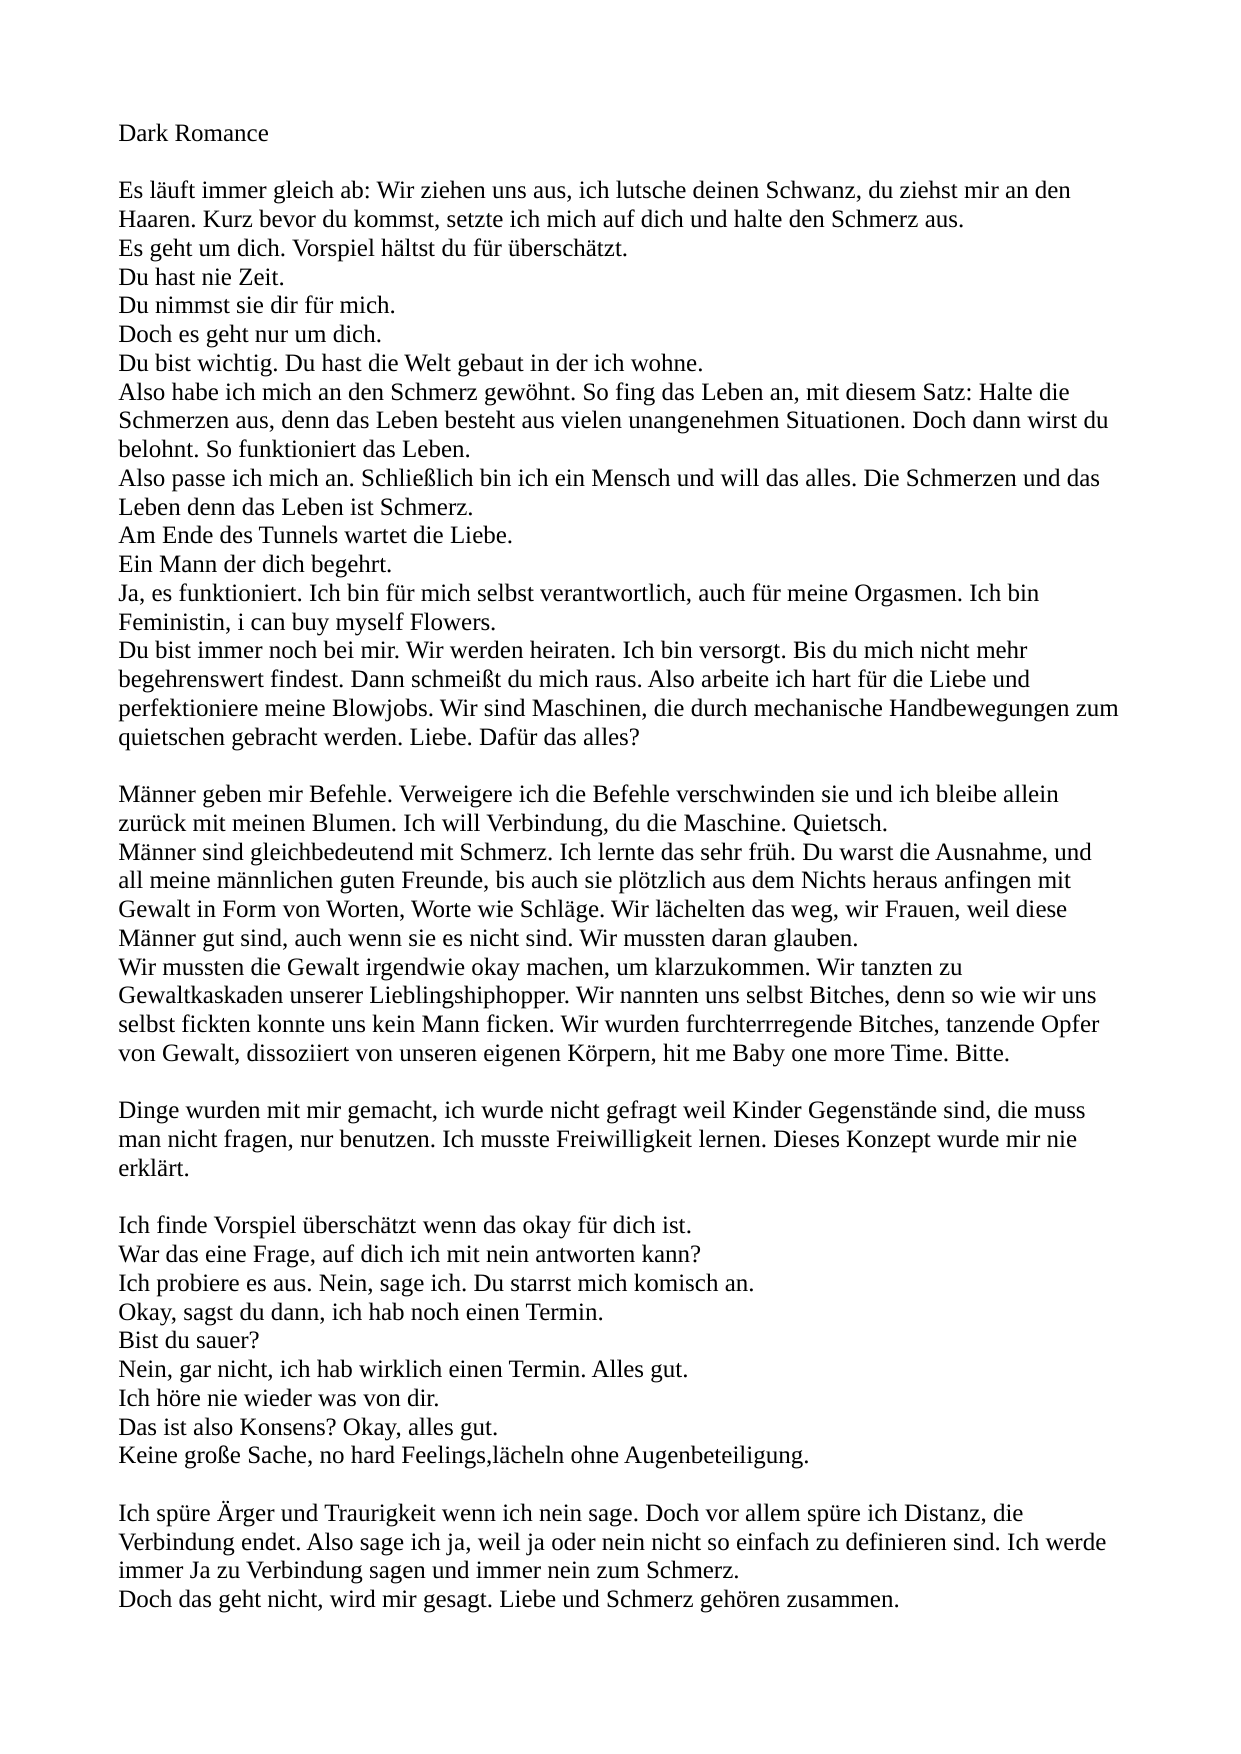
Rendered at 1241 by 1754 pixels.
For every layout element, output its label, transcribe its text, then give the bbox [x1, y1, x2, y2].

text Dinge wurden mit mir gemacht, ich wurde nicht gefragt weil Kinder Gegenstände sind, die muss man nicht fragen, nur benutzen. Ich musste Freiwilligkeit lernen. Dieses Konzept wurde mir nie erklärt. [118, 1096, 1122, 1182]
text Ich höre nie wieder was von dir. [118, 1383, 1122, 1412]
text Das ist also Konsens? Okay, alles gut. [118, 1412, 1122, 1441]
text Es geht um dich. Vorspiel hältst du für überschätzt. [118, 233, 1122, 262]
text Keine große Sache, no hard Feelings,lächeln ohne Augenbeteiligung. [118, 1441, 1122, 1469]
text Ich probiere es aus. Nein, sage ich. Du starrst mich komisch an. [118, 1268, 1122, 1297]
text Du bist wichtig. Du hast die Welt gebaut in der ich wohne. [118, 348, 1122, 377]
text Am Ende des Tunnels wartet die Liebe. [118, 521, 1122, 549]
text Okay, sagst du dann, ich hab noch einen Termin. [118, 1297, 1122, 1326]
text Du bist immer noch bei mir. Wir werden heiraten. Ich bin versorgt. Bis du mich nicht mehr begehrenswert findest. Dann schmeißt du mich raus. Also arbeite ich hart für die Liebe und perfektioniere meine Blowjobs. Wir sind Maschinen, die durch mechanische Handbewegungen zum quietschen gebracht werden. Liebe. Dafür das alles? [118, 636, 1122, 751]
text Nein, gar nicht, ich hab wirklich einen Termin. Alles gut. [118, 1354, 1122, 1383]
text Männer sind gleichbedeutend mit Schmerz. Ich lernte das sehr früh. Du warst die Ausnahme, und all meine männlichen guten Freunde, bis auch sie plötzlich aus dem Nichts heraus anfingen mit Gewalt in Form von Worten, Worte wie Schläge. Wir lächelten das weg, wir Frauen, weil diese Männer gut sind, auch wenn sie es nicht sind. Wir mussten daran glauben. [118, 837, 1122, 952]
text Bist du sauer? [118, 1326, 1122, 1354]
text Doch das geht nicht, wird mir gesagt. Liebe und Schmerz gehören zusammen. [118, 1584, 1122, 1613]
text Also habe ich mich an den Schmerz gewöhnt. So fing das Leben an, mit diesem Satz: Halte die Schmerzen aus, denn das Leben besteht aus vielen unangenehmen Situationen. Doch dann wirst du belohnt. So funktioniert das Leben. [118, 377, 1122, 463]
text Du hast nie Zeit. [118, 262, 1122, 291]
text Dark Romance [118, 118, 1122, 147]
text Ich spüre Ärger und Traurigkeit wenn ich nein sage. Doch vor allem spüre ich Distanz, die Verbindung endet. Also sage ich ja, weil ja oder nein nicht so einfach zu definieren sind. Ich werde immer Ja zu Verbindung sagen und immer nein zum Schmerz. [118, 1498, 1122, 1584]
text Es läuft immer gleich ab: Wir ziehen uns aus, ich lutsche deinen Schwanz, du ziehst mir an den Haaren. Kurz bevor du kommst, setzte ich mich auf dich und halte den Schmerz aus. [118, 176, 1122, 233]
text Ein Mann der dich begehrt. [118, 549, 1122, 578]
text Du nimmst sie dir für mich. [118, 291, 1122, 319]
text Doch es geht nur um dich. [118, 319, 1122, 348]
text Also passe ich mich an. Schließlich bin ich ein Mensch und will das alles. Die Schmerzen und das Leben denn das Leben ist Schmerz. [118, 463, 1122, 521]
text Ja, es funktioniert. Ich bin für mich selbst verantwortlich, auch für meine Orgasmen. Ich bin Feministin, i can buy myself Flowers. [118, 578, 1122, 636]
text Ich finde Vorspiel überschätzt wenn das okay für dich ist. [118, 1211, 1122, 1239]
text Wir mussten die Gewalt irgendwie okay machen, um klarzukommen. Wir tanzten zu Gewaltkaskaden unserer Lieblingshiphopper. Wir nannten uns selbst Bitches, denn so wie wir uns selbst fickten konnte uns kein Mann ficken. Wir wurden furchterrregende Bitches, tanzende Opfer von Gewalt, dissoziiert von unseren eigenen Körpern, hit me Baby one more Time. Bitte. [118, 952, 1122, 1067]
text War das eine Frage, auf dich ich mit nein antworten kann? [118, 1239, 1122, 1268]
text Männer geben mir Befehle. Verweigere ich die Befehle verschwinden sie und ich bleibe allein zurück mit meinen Blumen. Ich will Verbindung, du die Maschine. Quietsch. [118, 779, 1122, 837]
